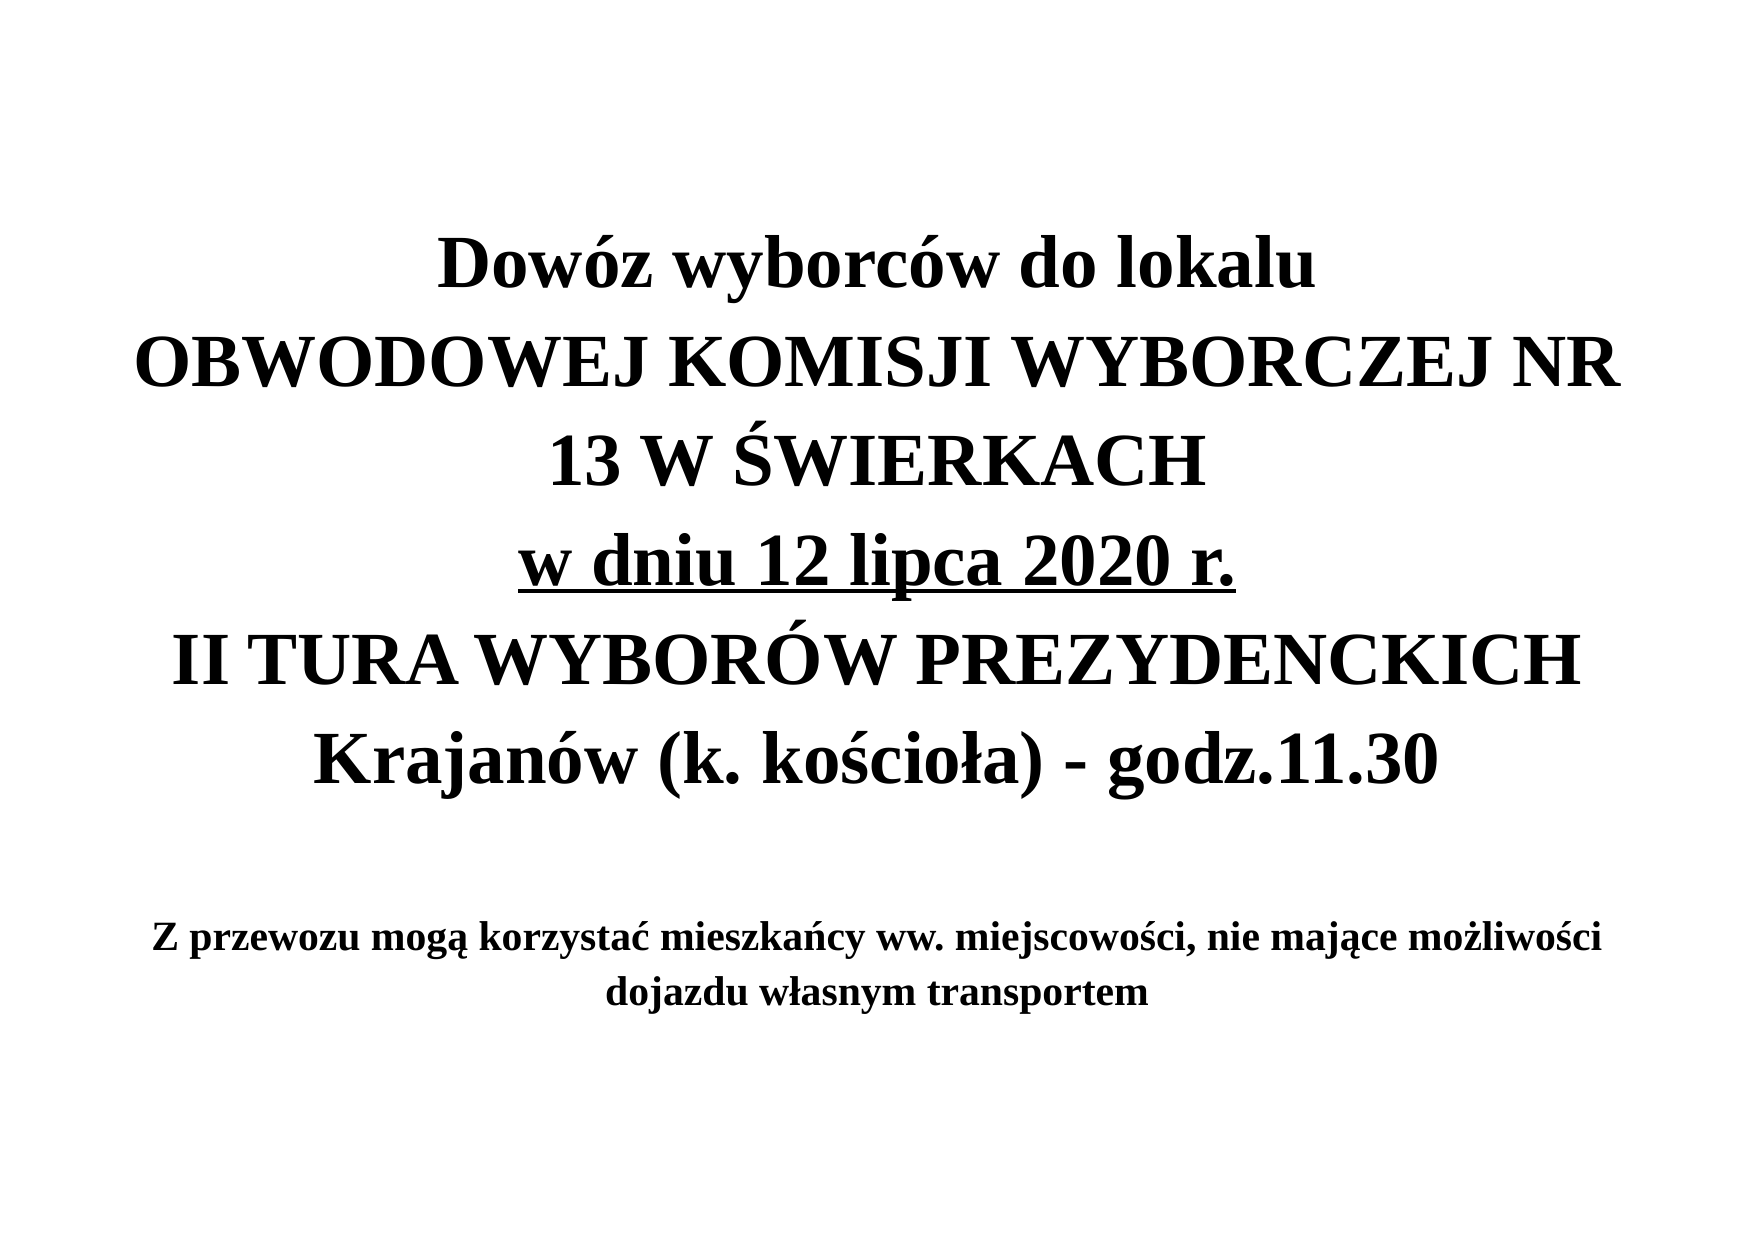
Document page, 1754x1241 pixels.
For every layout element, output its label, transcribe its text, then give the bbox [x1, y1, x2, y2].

text Dowóz wyborców do lokalu [118, 217, 1636, 303]
text OBWODOWEJ KOMISJI WYBORCZEJ NR 13 W ŚWIERKACH [118, 316, 1636, 502]
text Krajanów (k. kościoła) - godz.11.30 [118, 713, 1636, 799]
text II TURA WYBORÓW PREZYDENCKICH [118, 614, 1636, 700]
text w dniu 12 lipca 2020 r. [118, 515, 1636, 601]
text Z przewozu mogą korzystać mieszkańcy ww. miejscowości, nie mające możliwości dojazdu własnym transportem [118, 911, 1636, 1014]
